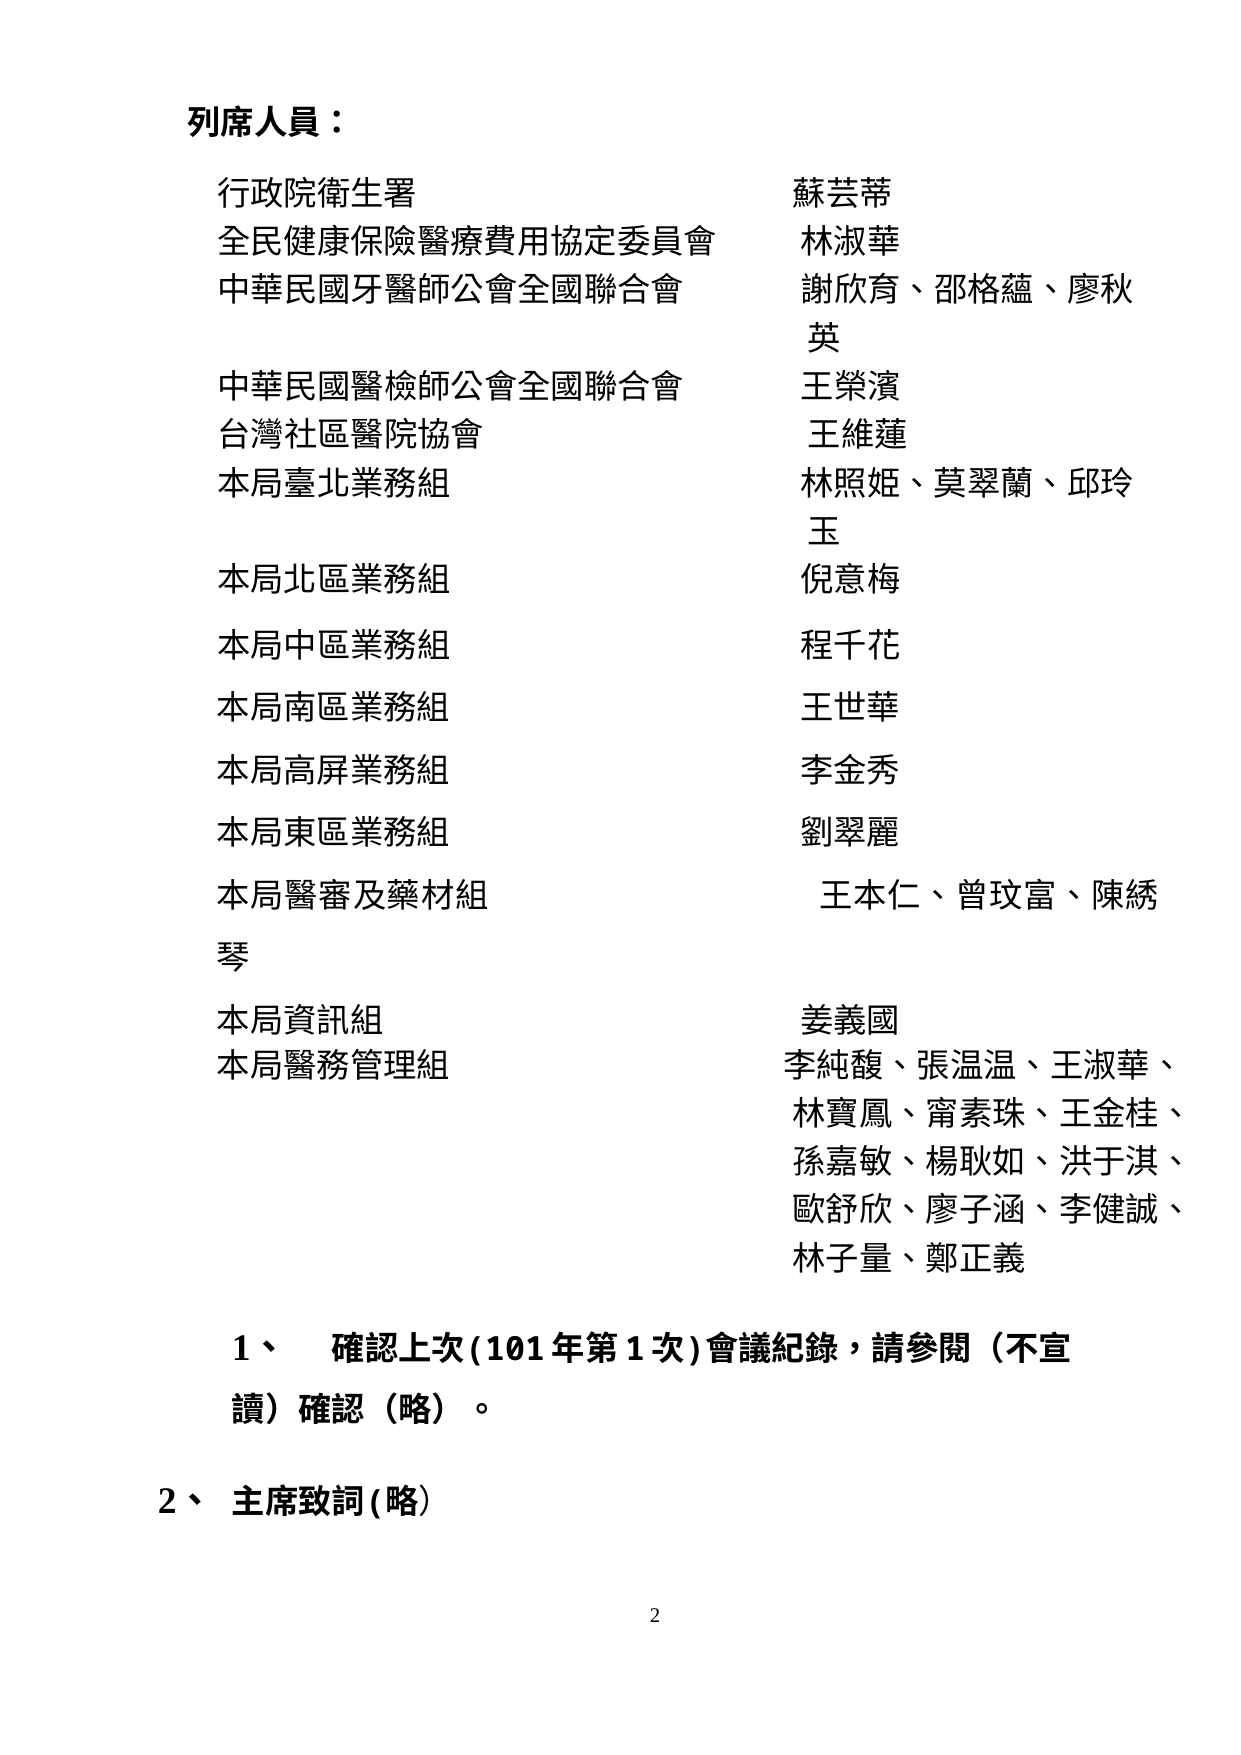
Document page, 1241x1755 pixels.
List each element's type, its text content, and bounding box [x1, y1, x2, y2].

list 確認上次(101年第1次)會議紀錄，請參閱（不宣讀）確認（略）。 [232, 1302, 1122, 1427]
text 本局南區業務組 王世華 [217, 663, 1122, 726]
text 本局北區業務組 倪意梅 [217, 553, 1122, 601]
text 中華民國牙醫師公會全國聯合會 謝欣育、邵格蘊、廖秋英 [217, 263, 1162, 360]
text 全民健康保險醫療費用協定委員會 林淑華 [217, 215, 1122, 263]
text 本局中區業務組 程千花 [217, 601, 1162, 663]
text 行政院衛生署 蘇芸蒂 [217, 167, 1122, 215]
text 台灣社區醫院協會 王維蓮 [217, 408, 1162, 456]
text 本局醫審及藥材組 王本仁、曾玟富、陳綉琴 [217, 851, 1162, 976]
text 本局臺北業務組 林照姫、莫翠蘭、邱玲玉 [217, 456, 1162, 553]
text 中華民國醫檢師公會全國聯合會 王榮濱 [217, 360, 1162, 408]
list 主席致詞(略） [158, 1455, 1122, 1518]
text 列席人員： [187, 96, 1122, 144]
text 本局高屏業務組 李金秀 [217, 726, 1122, 788]
text 本局醫務管理組 李純馥、張温温、王淑華、林寶鳳、甯素珠、王金桂、孫嘉敏、楊耿如、洪于淇、歐舒欣、廖子涵、李健誠、林子量、鄭正義 [217, 1038, 1176, 1280]
text 本局東區業務組 劉翠麗 [217, 788, 1122, 851]
text 本局資訊組 姜義國 [217, 976, 1122, 1038]
